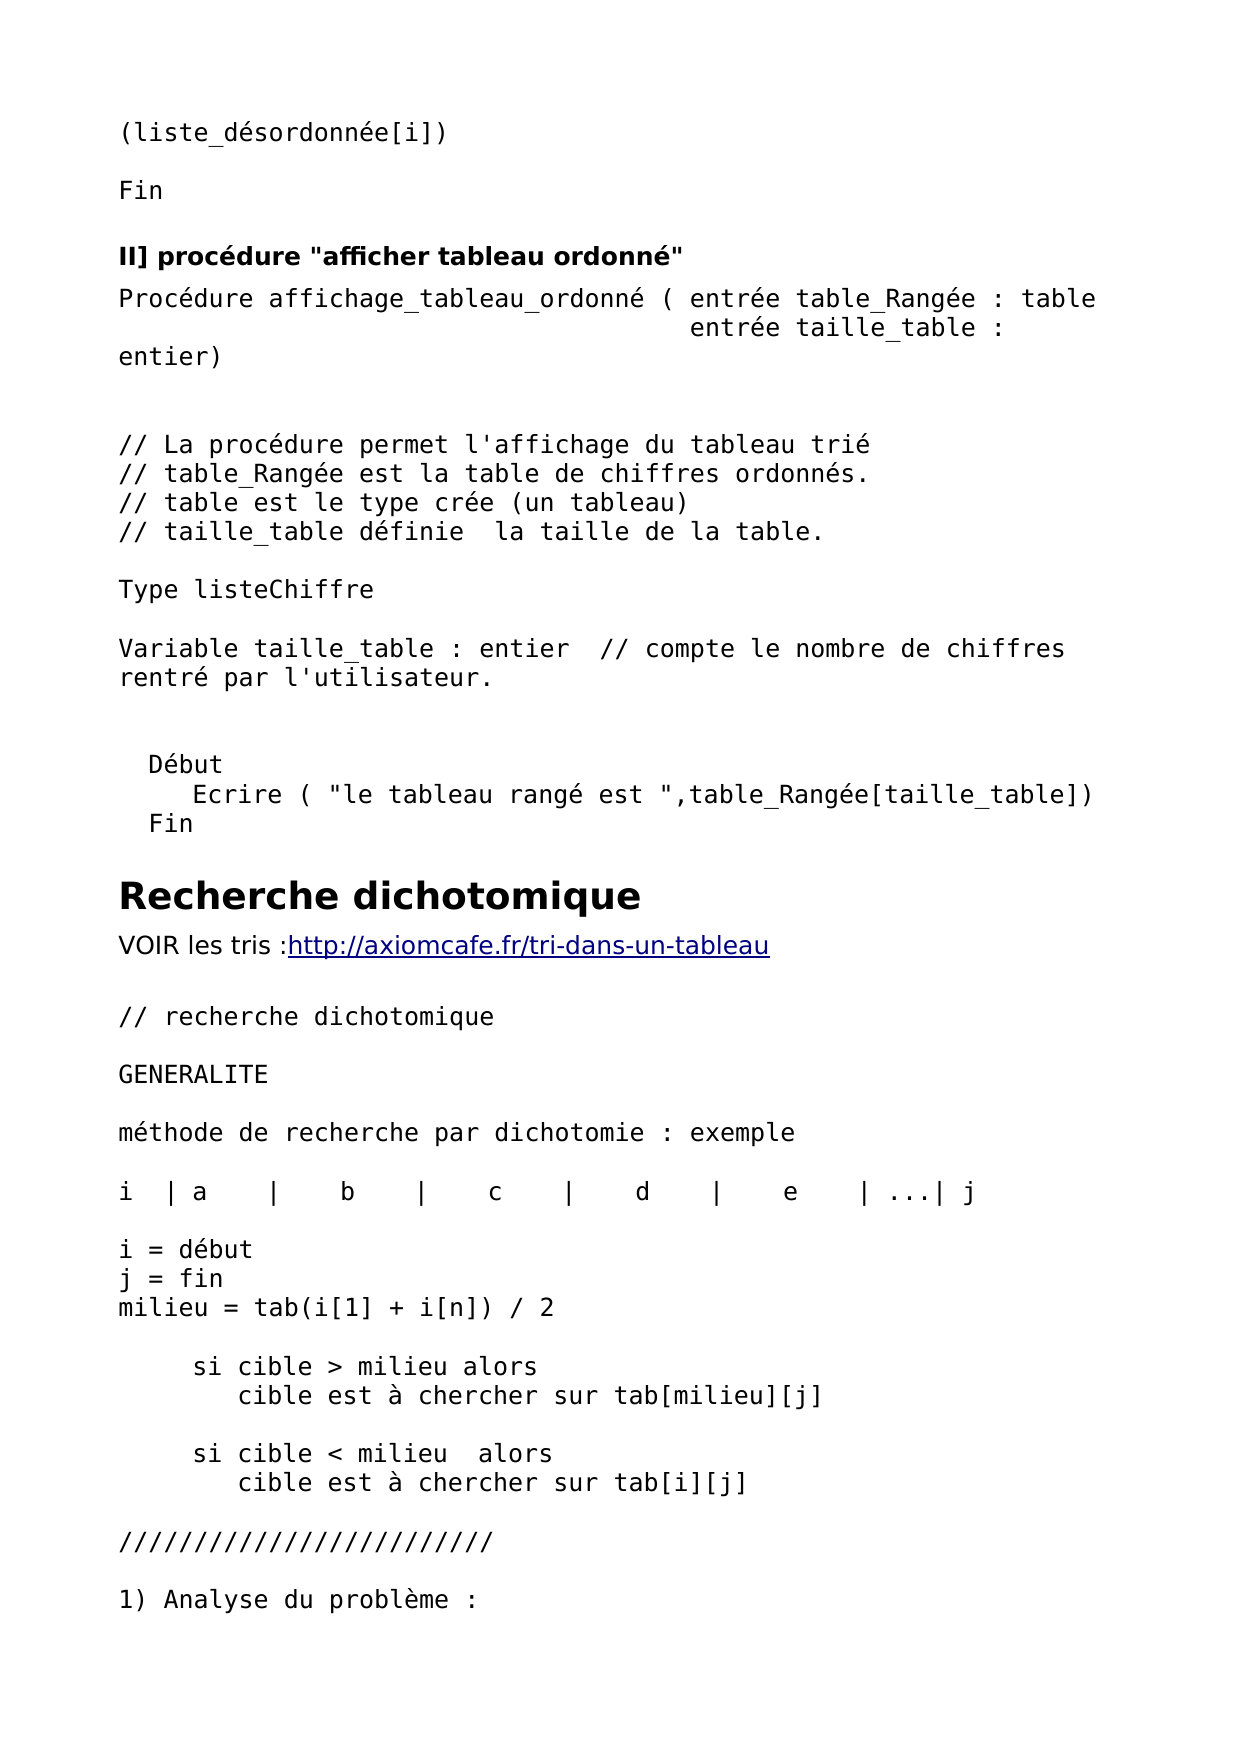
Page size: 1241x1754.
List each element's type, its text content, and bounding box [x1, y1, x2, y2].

subtitle Recherche dichotomique [118, 875, 1122, 919]
text VOIR les tris :http://axiomcafe.fr/tri-dans-un-tableau [118, 931, 1122, 960]
text (liste_désordonnée[i]) Fin [118, 118, 1122, 206]
text // recherche dichotomique GENERALITE méthode de recherche par dichotomie : exemple i | a | b | c | d | e | ...| j i = début j = fin milieu = tab(i[1] + i[n]) / 2 si cible > milieu alors cible est à chercher sur tab[milieu][j] si cible < milieu alors cible est à chercher sur tab[i][j] ///////////////////////// 1) Analyse du problème : [118, 973, 1122, 1614]
subtitle II] procédure "afficher tableau ordonné" [118, 242, 1122, 272]
text Procédure affichage_tableau_ordonné ( entrée table_Rangée : table entrée taille_table : entier) // La procédure permet l'affichage du tableau trié // table_Rangée est la table de chiffres ordonnés. // table est le type crée (un tableau) // taille_table définie la taille de la table. Type listeChiffre Variable taille_table : entier // compte le nombre de chiffres rentré par l'utilisateur. Début Ecrire ( "le tableau rangé est ",table_Rangée[taille_table]) Fin [118, 284, 1122, 838]
